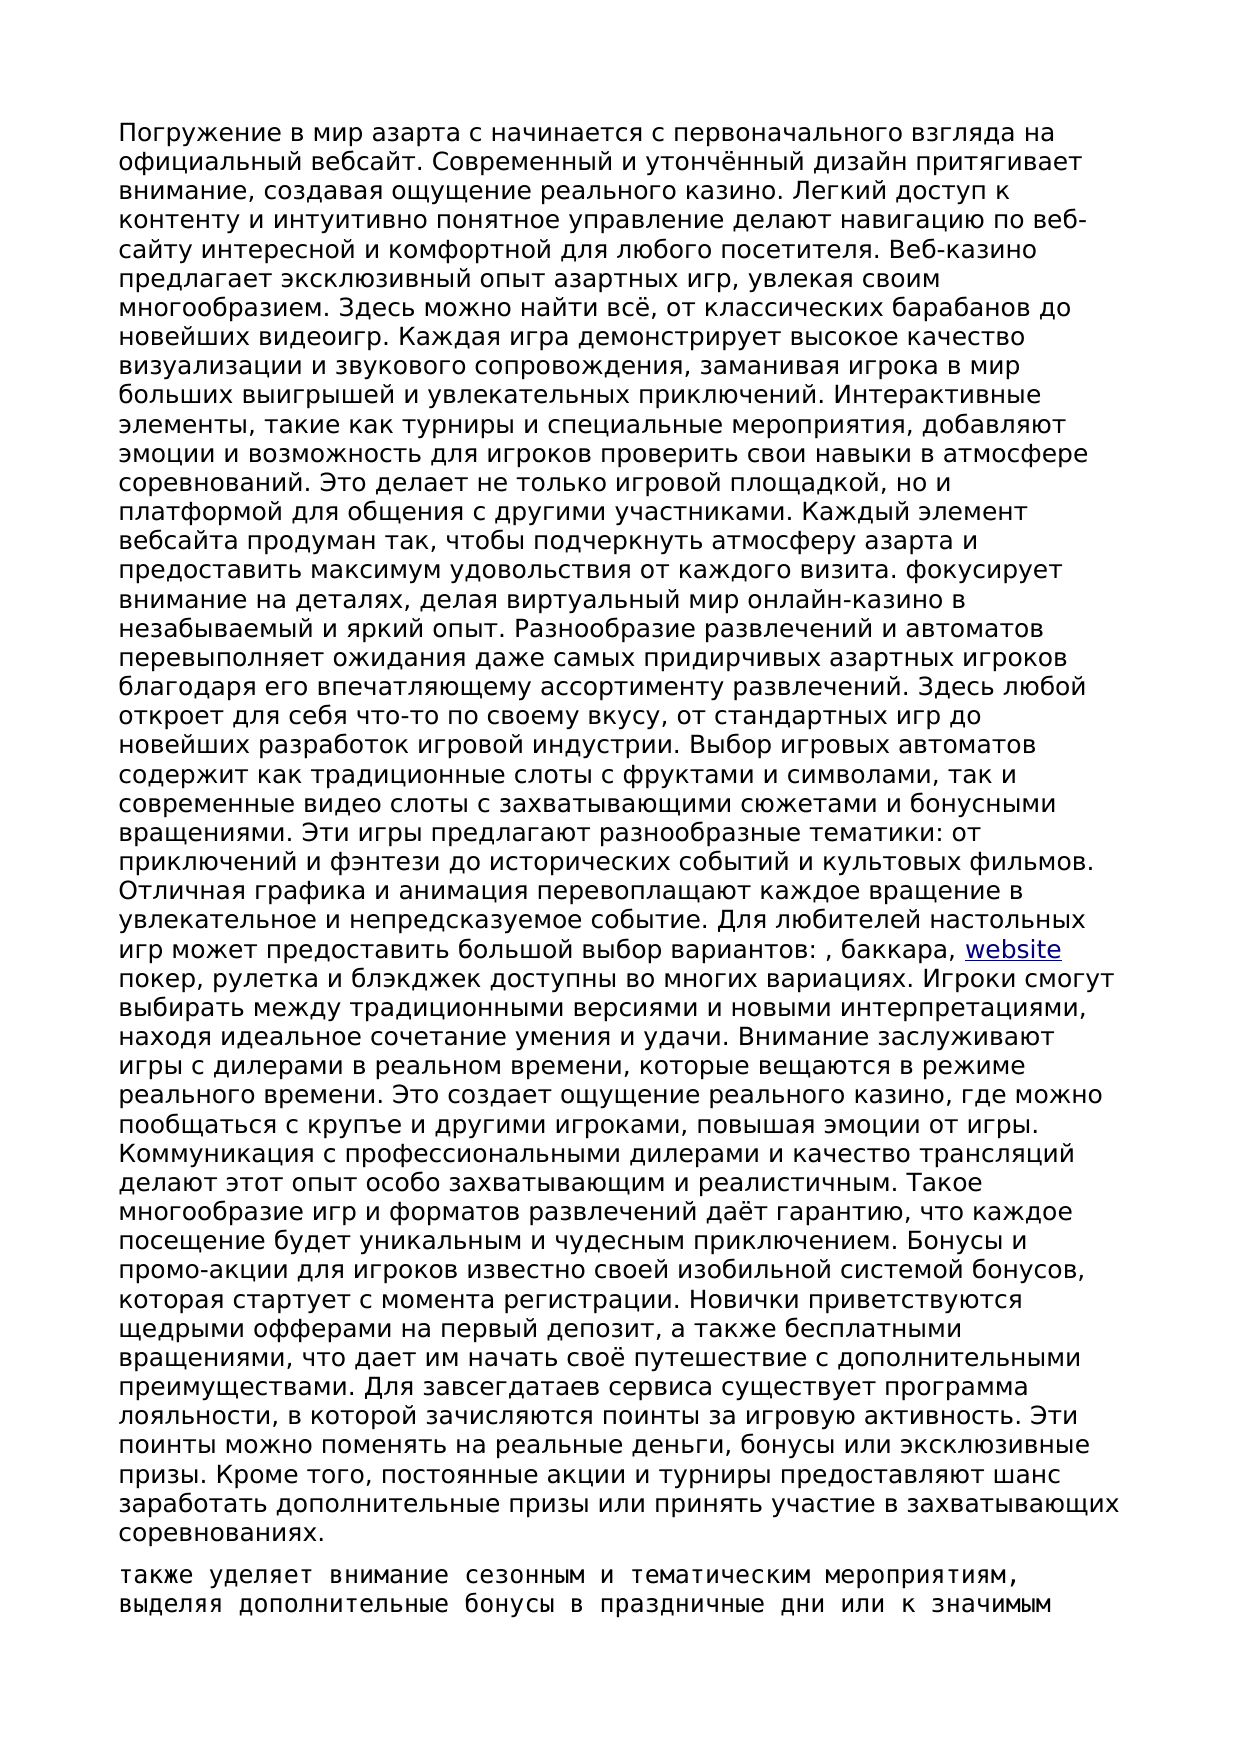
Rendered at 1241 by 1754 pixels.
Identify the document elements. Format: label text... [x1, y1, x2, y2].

text Погружение в мир азарта с начинается с первоначального взгляда на официальный вебсайт. Современный и утончённый дизайн притягивает внимание, создавая ощущение реального казино. Легкий доступ к контенту и интуитивно понятное управление делают навигацию по веб-сайту интересной и комфортной для любого посетителя. Веб-казино предлагает эксклюзивный опыт азартных игр, увлекая своим многообразием. Здесь можно найти всё, от классических барабанов до новейших видеоигр. Каждая игра демонстрирует высокое качество визуализации и звукового сопровождения, заманивая игрока в мир больших выигрышей и увлекательных приключений. Интерактивные элементы, такие как турниры и специальные мероприятия, добавляют эмоции и возможность для игроков проверить свои навыки в атмосфере соревнований. Это делает не только игровой площадкой, но и платформой для общения с другими участниками. Каждый элемент вебсайта продуман так, чтобы подчеркнуть атмосферу азарта и предоставить максимум удовольствия от каждого визита. фокусирует внимание на деталях, делая виртуальный мир онлайн-казино в незабываемый и яркий опыт. Разнообразие развлечений и автоматов перевыполняет ожидания даже самых придирчивых азартных игроков благодаря его впечатляющему ассортименту развлечений. Здесь любой откроет для себя что-то по своему вкусу, от стандартных игр до новейших разработок игровой индустрии. Выбор игровых автоматов содержит как традиционные слоты с фруктами и символами, так и современные видео слоты с захватывающими сюжетами и бонусными вращениями. Эти игры предлагают разнообразные тематики: от приключений и фэнтези до исторических событий и культовых фильмов. Отличная графика и анимация перевоплащают каждое вращение в увлекательное и непредсказуемое событие. Для любителей настольных игр может предоставить большой выбор вариантов: , баккара, website покер, рулетка и блэкджек доступны во многих вариациях. Игроки смогут выбирать между традиционными версиями и новыми интерпретациями, находя идеальное сочетание умения и удачи. Внимание заслуживают игры с дилерами в реальном времени, которые вещаются в режиме реального времени. Это создает ощущение реального казино, где можно пообщаться с крупъе и другими игроками, повышая эмоции от игры. Коммуникация с профессиональными дилерами и качество трансляций делают этот опыт особо захватывающим и реалистичным. Такое многообразие игр и форматов развлечений даёт гарантию, что каждое посещение будет уникальным и чудесным приключением. Бонусы и промо-акции для игроков известно своей изобильной системой бонусов, которая стартует с момента регистрации. Новички приветствуются щедрыми офферами на первый депозит, а также бесплатными вращениями, что дает им начать своё путешествие с дополнительными преимуществами. Для завсегдатаев сервиса существует программа лояльности, в которой зачисляются поинты за игровую активность. Эти поинты можно поменять на реальные деньги, бонусы или эксклюзивные призы. Кроме того, постоянные акции и турниры предоставляют шанс заработать дополнительные призы или принять участие в захватывающих соревнованиях. [118, 118, 1122, 1547]
text также уделяет внимание сезонным и тематическим мероприятиям, выделяя дополнительные бонусы в праздничные дни или к значимым [118, 1560, 1122, 1618]
